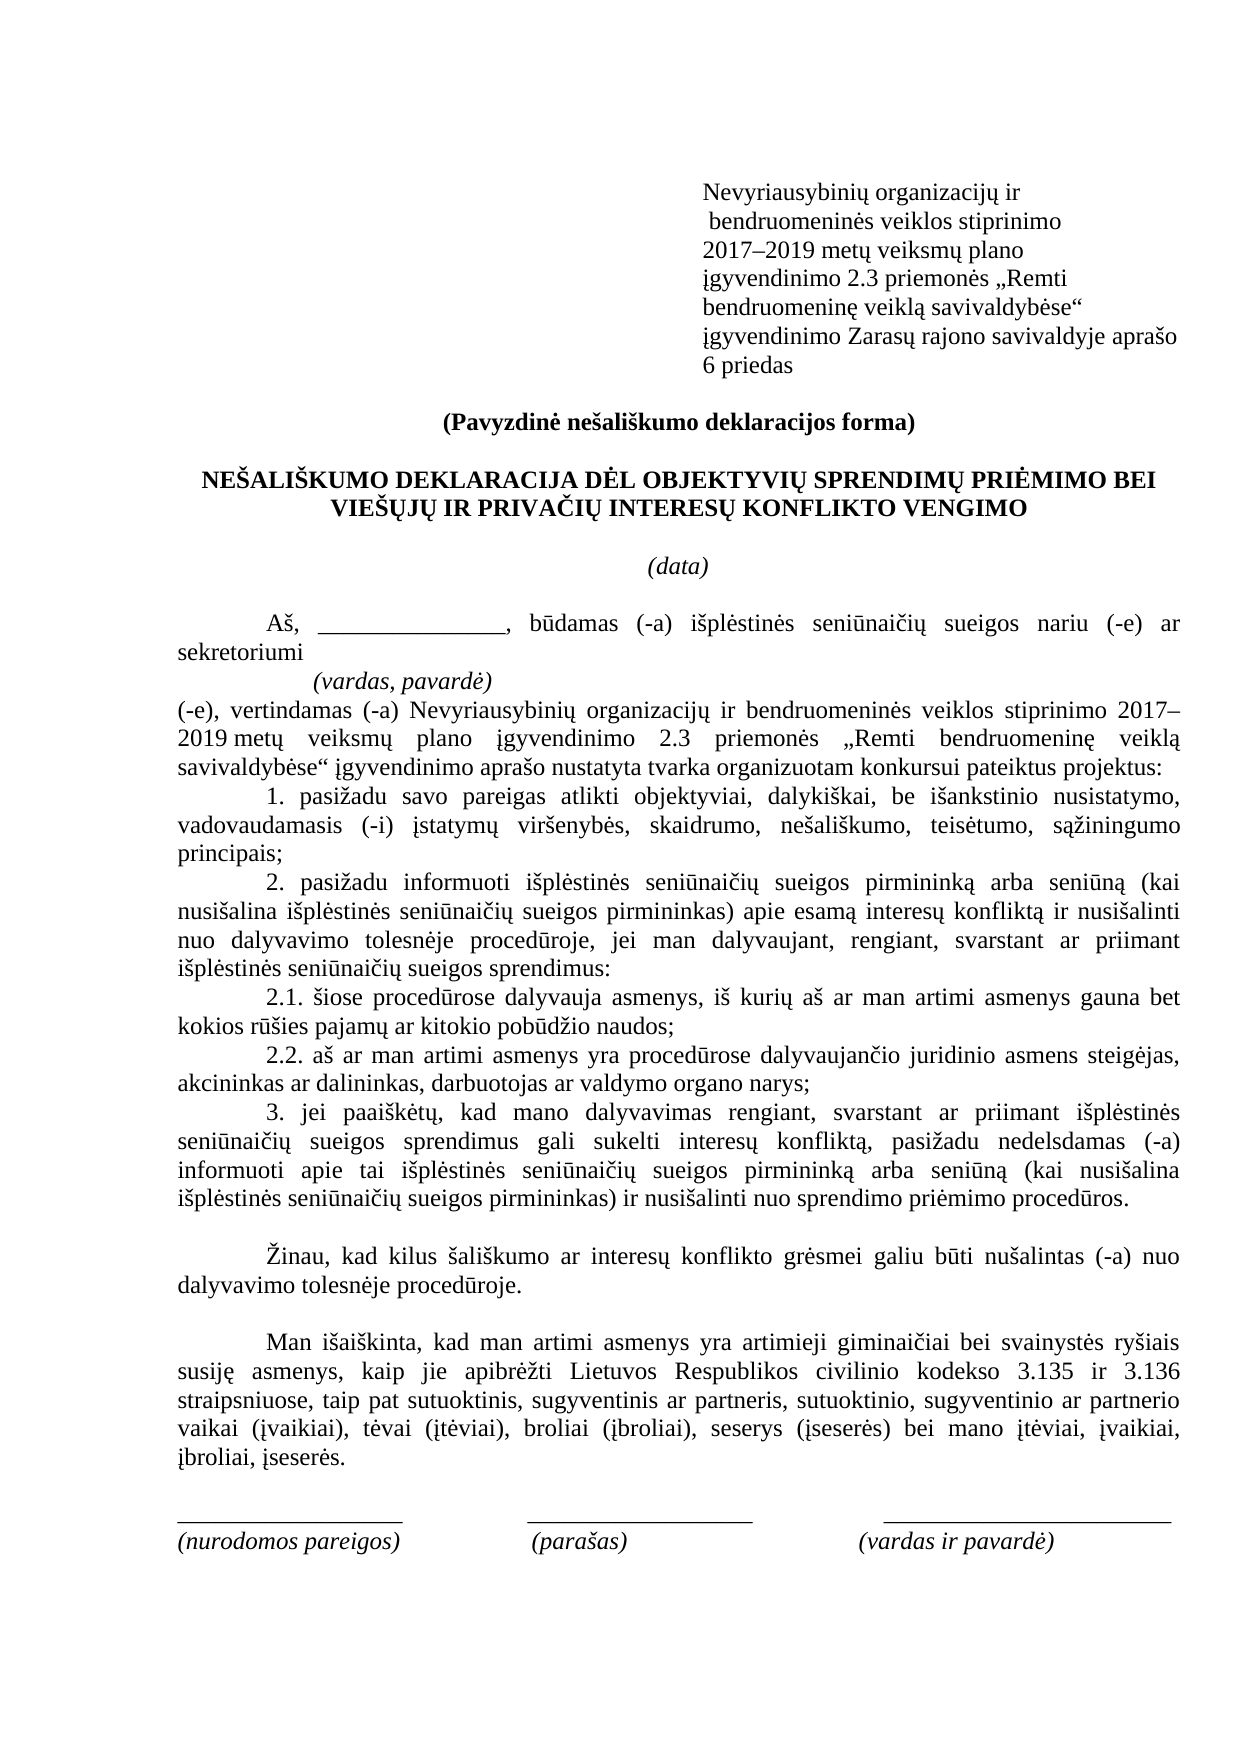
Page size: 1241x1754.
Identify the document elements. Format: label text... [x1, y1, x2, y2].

text bendruomeninę veiklą savivaldybėse“ [702, 292, 1181, 321]
text NEŠALIŠKUMO DEKLARACIJA DĖL OBJEKTYVIŲ SPRENDIMŲ PRIĖMIMO BEI VIEŠŲJŲ IR PRIVAČIŲ INTERESŲ KONFLIKTO VENGIMO [177, 465, 1181, 522]
text 2. pasižadu informuoti išplėstinės seniūnaičių sueigos pirmininką arba seniūną (kai nusišalina išplėstinės seniūnaičių sueigos pirmininkas) apie esamą interesų konfliktą ir nusišalinti nuo dalyvavimo tolesnėje procedūroje, jei man dalyvaujant, rengiant, svarstant ar priimant išplėstinės seniūnaičių sueigos sprendimus: [177, 867, 1181, 982]
text įgyvendinimo Zarasų rajono savivaldyje aprašo [702, 321, 1181, 350]
text (nurodomos pareigos) (parašas) (vardas ir pavardė) [177, 1526, 1181, 1555]
text (-e), vertindamas (-a) Nevyriausybinių organizacijų ir bendruomeninės veiklos stiprinimo 2017–2019 metų veiksmų plano įgyvendinimo 2.3 priemonės „Remti bendruomeninę veiklą savivaldybėse“ įgyvendinimo aprašo nustatyta tvarka organizuotam konkursui pateiktus projektus: [177, 695, 1181, 781]
text 2.2. aš ar man artimi asmenys yra procedūrose dalyvaujančio juridinio asmens steigėjas, akcininkas ar dalininkas, darbuotojas ar valdymo organo narys; [177, 1040, 1181, 1097]
text Nevyriausybinių organizacijų ir [702, 177, 1181, 206]
text Žinau, kad kilus šališkumo ar interesų konflikto grėsmei galiu būti nušalintas (-a) nuo dalyvavimo tolesnėje procedūroje. [177, 1241, 1181, 1298]
text (Pavyzdinė nešališkumo deklaracijos forma) [177, 407, 1181, 436]
text bendruomeninės veiklos stiprinimo [702, 206, 1181, 235]
text 2017–2019 metų veiksmų plano [702, 235, 1181, 263]
text (vardas, pavardė) [177, 666, 1181, 695]
text įgyvendinimo 2.3 priemonės „Remti [702, 263, 1181, 292]
text Aš, _______________, būdamas (-a) išplėstinės seniūnaičių sueigos nariu (-e) ar sekretoriumi [177, 608, 1181, 666]
text Man išaiškinta, kad man artimi asmenys yra artimieji giminaičiai bei svainystės ryšiais susiję asmenys, kaip jie apibrėžti Lietuvos Respublikos civilinio kodekso 3.135 ir 3.136 straipsniuose, taip pat sutuoktinis, sugyventinis ar partneris, sutuoktinio, sugyventinio ar partnerio vaikai (įvaikiai), tėvai (įtėviai), broliai (įbroliai), seserys (įseserės) bei mano įtėviai, įvaikiai, įbroliai, įseserės. [177, 1327, 1181, 1471]
text 1. pasižadu savo pareigas atlikti objektyviai, dalykiškai, be išankstinio nusistatymo, vadovaudamasis (-i) įstatymų viršenybės, skaidrumo, nešališkumo, teisėtumo, sąžiningumo principais; [177, 781, 1181, 867]
text 2.1. šiose procedūrose dalyvauja asmenys, iš kurių aš ar man artimi asmenys gauna bet kokios rūšies pajamų ar kitokio pobūdžio naudos; [177, 982, 1181, 1040]
text 3. jei paaiškėtų, kad mano dalyvavimas rengiant, svarstant ar priimant išplėstinės seniūnaičių sueigos sprendimus gali sukelti interesų konfliktą, pasižadu nedelsdamas (-a) informuoti apie tai išplėstinės seniūnaičių sueigos pirmininką arba seniūną (kai nusišalina išplėstinės seniūnaičių sueigos pirmininkas) ir nusišalinti nuo sprendimo priėmimo procedūros. [177, 1097, 1181, 1212]
text 6 priedas [702, 350, 1181, 378]
text __________________ __________________ _______________________ [177, 1497, 1181, 1526]
text (data) [177, 551, 1181, 580]
